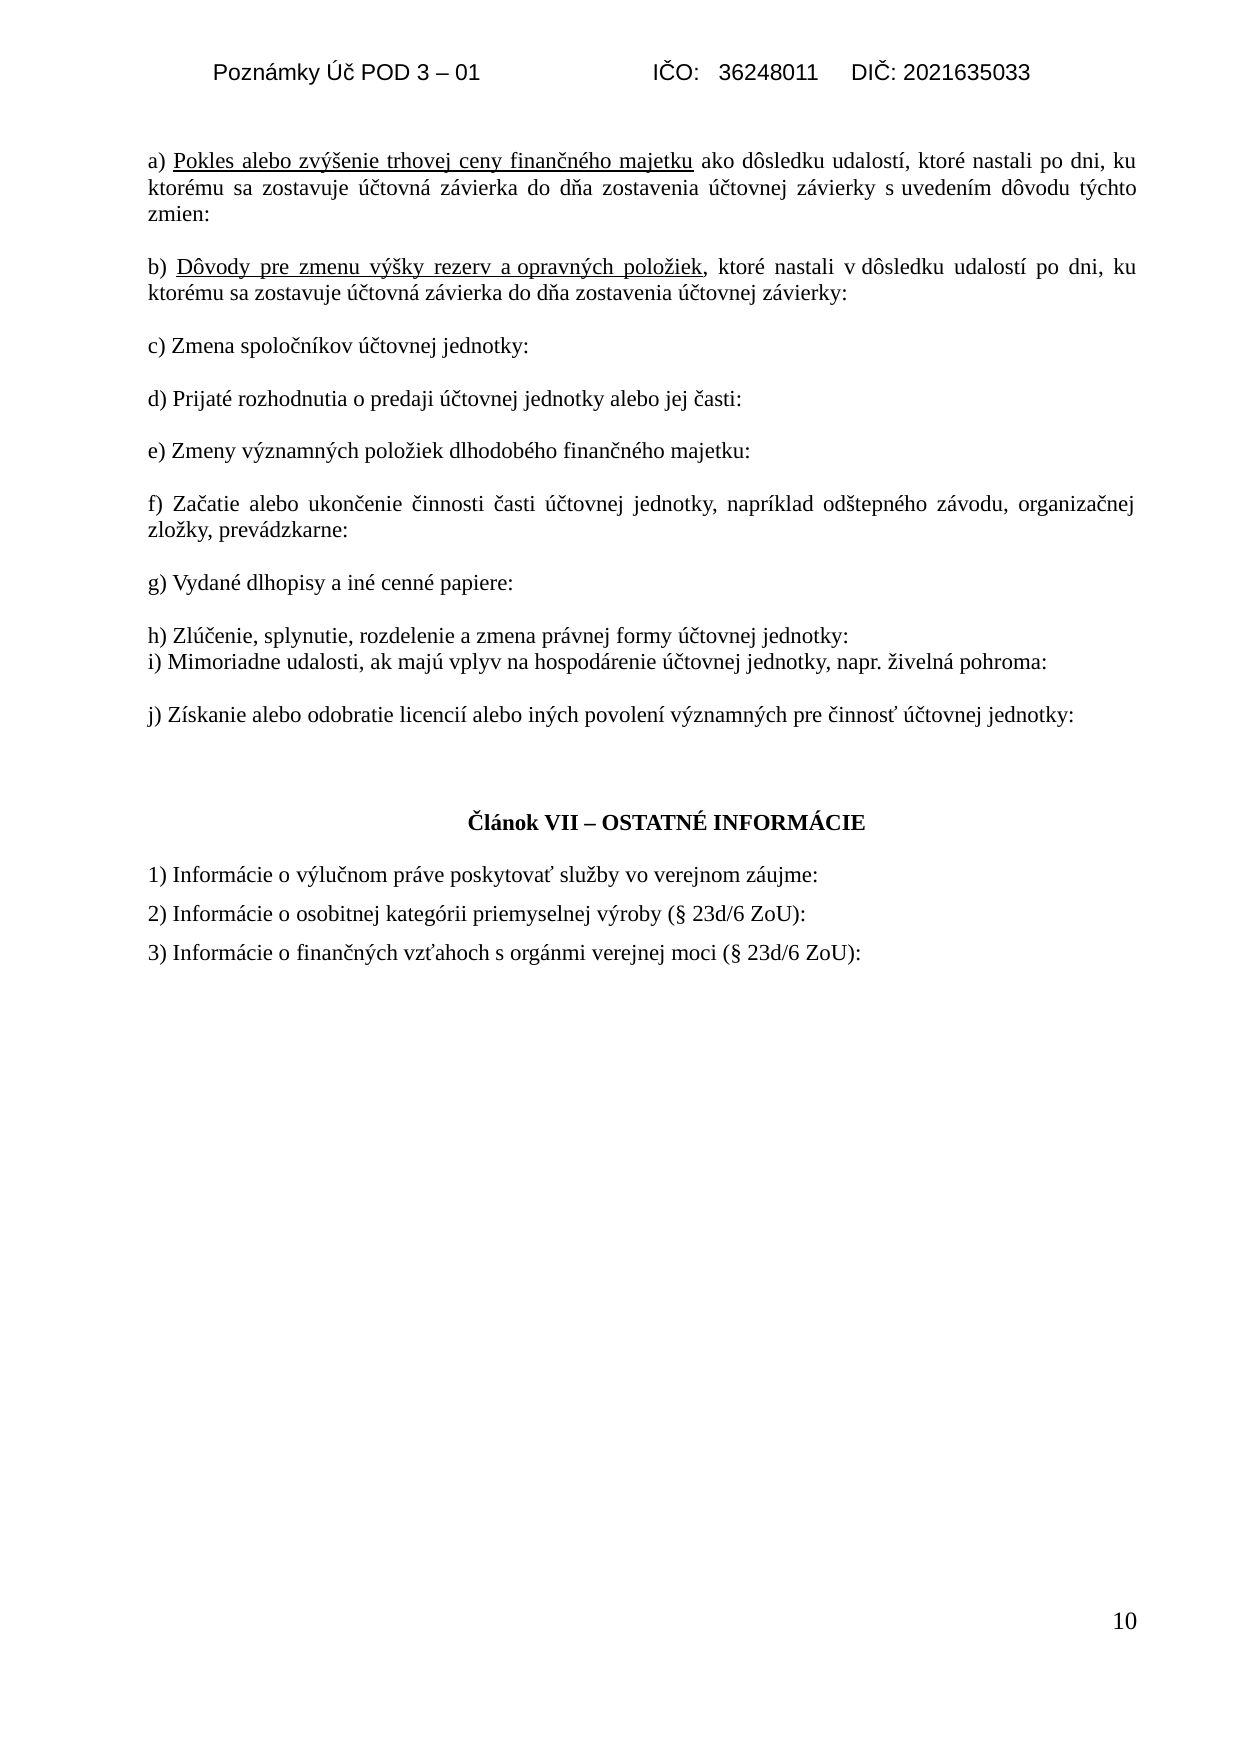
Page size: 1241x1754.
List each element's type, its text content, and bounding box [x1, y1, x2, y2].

text c) Zmena spoločníkov účtovnej jednotky: [148, 332, 1137, 358]
text g) Vydané dlhopisy a iné cenné papiere: [148, 569, 1137, 596]
text f) Začatie alebo ukončenie činnosti časti účtovnej jednotky, napríklad odštepného závodu, organizačnej zložky, prevádzkarne: [148, 490, 1137, 543]
text e) Zmeny významných položiek dlhodobého finančného majetku: [148, 437, 1137, 464]
text a) Pokles alebo zvýšenie trhovej ceny finančného majetku ako dôsledku udalostí, ktoré nastali po dni, ku ktorému sa zostavuje účtovná závierka do dňa zostavenia účtovnej závierky s uvedením dôvodu týchto zmien: [148, 148, 1137, 227]
text d) Prijaté rozhodnutia o predaji účtovnej jednotky alebo jej časti: [148, 385, 1137, 411]
text j) Získanie alebo odobratie licencií alebo iných povolení významných pre činnosť účtovnej jednotky: [148, 701, 1137, 727]
text 2) Informácie o osobitnej kategórii priemyselnej výroby (§ 23d/6 ZoU): [148, 900, 1186, 927]
text 3) Informácie o finančných vzťahoch s orgánmi verejnej moci (§ 23d/6 ZoU): [148, 939, 1186, 966]
text i) Mimoriadne udalosti, ak majú vplyv na hospodárenie účtovnej jednotky, napr. živelná pohroma: [148, 648, 1137, 675]
text 1) Informácie o výlučnom práve poskytovať služby vo verejnom záujme: [148, 862, 1186, 888]
text Článok VII – OSTATNÉ INFORMÁCIE [148, 809, 1186, 835]
text h) Zlúčenie, splynutie, rozdelenie a zmena právnej formy účtovnej jednotky: [148, 622, 1137, 648]
text b) Dôvody pre zmenu výšky rezerv a opravných položiek, ktoré nastali v dôsledku udalostí po dni, ku ktorému sa zostavuje účtovná závierka do dňa zostavenia účtovnej závierky: [148, 253, 1137, 306]
